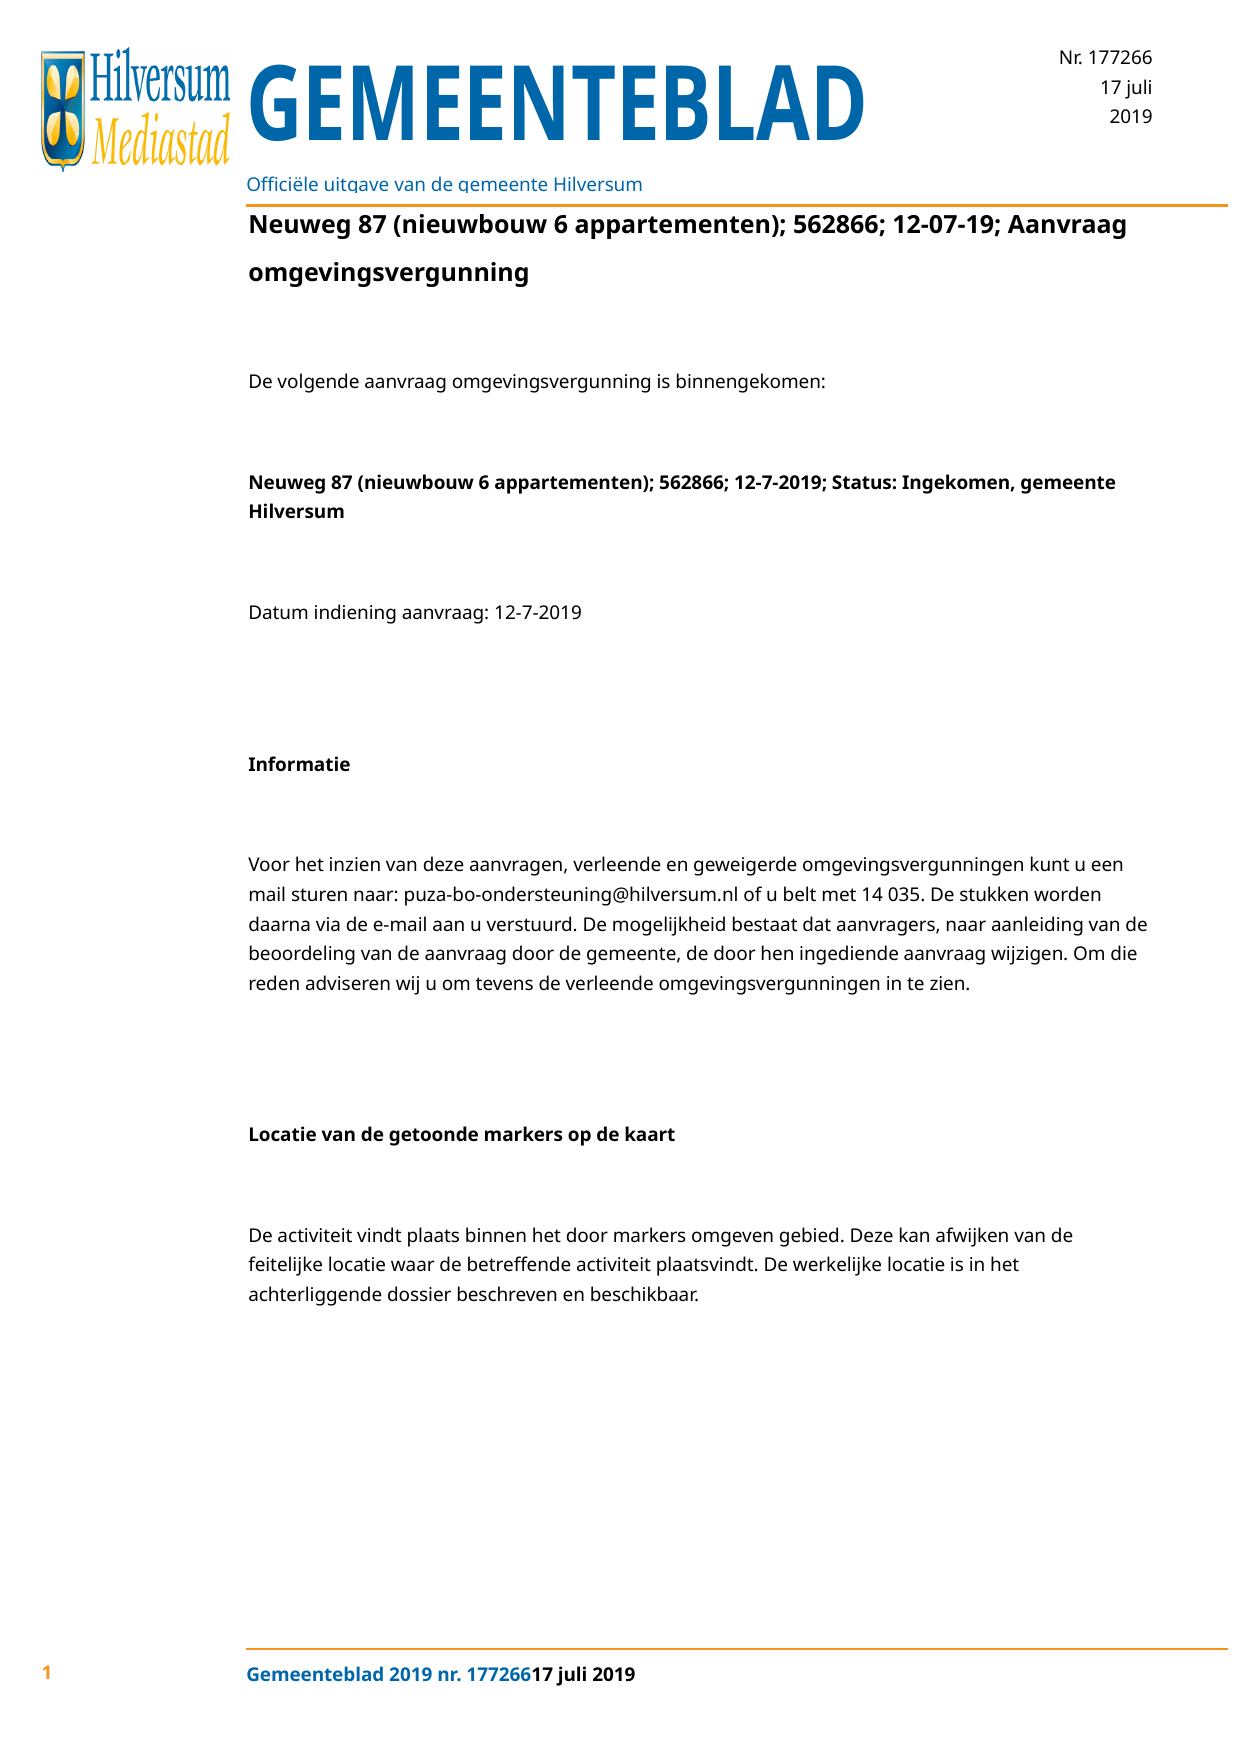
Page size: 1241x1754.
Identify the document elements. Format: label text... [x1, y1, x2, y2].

text De volgende aanvraag omgevingsvergunning is binnengekomen: [248, 368, 1152, 394]
text Datum indiening aanvraag: 12-7-2019 [248, 599, 1152, 625]
text Informatie [248, 751, 1152, 777]
text Neuweg 87 (nieuwbouw 6 appartementen); 562866; 12-07-19; Aanvraag omgevingsvergunning [248, 207, 1152, 288]
text Locatie van de getoonde markers op de kaart [248, 1121, 1152, 1147]
text Voor het inzien van deze aanvragen, verleende en geweigerde omgevingsvergunningen kunt u een mail sturen naar: puza-bo-ondersteuning@hilversum.nl of u belt met 14 035. De stukken worden daarna via de e-mail aan u verstuurd. De mogelijkheid bestaat dat aanvragers, naar aanleiding van de beoordeling van de aanvraag door de gemeente, de door hen ingediende aanvraag wijzigen. Om die reden adviseren wij u om tevens de verleende omgevingsvergunningen in te zien. [248, 852, 1152, 996]
text De activiteit vindt plaats binnen het door markers omgeven gebied. Deze kan afwijken van de feitelijke locatie waar de betreffende activiteit plaatsvindt. De werkelijke locatie is in het achterliggende dossier beschreven en beschikbaar. [248, 1222, 1152, 1307]
text Neuweg 87 (nieuwbouw 6 appartementen); 562866; 12-7-2019; Status: Ingekomen, gemeente Hilversum [248, 469, 1152, 524]
picture [41, 47, 231, 172]
